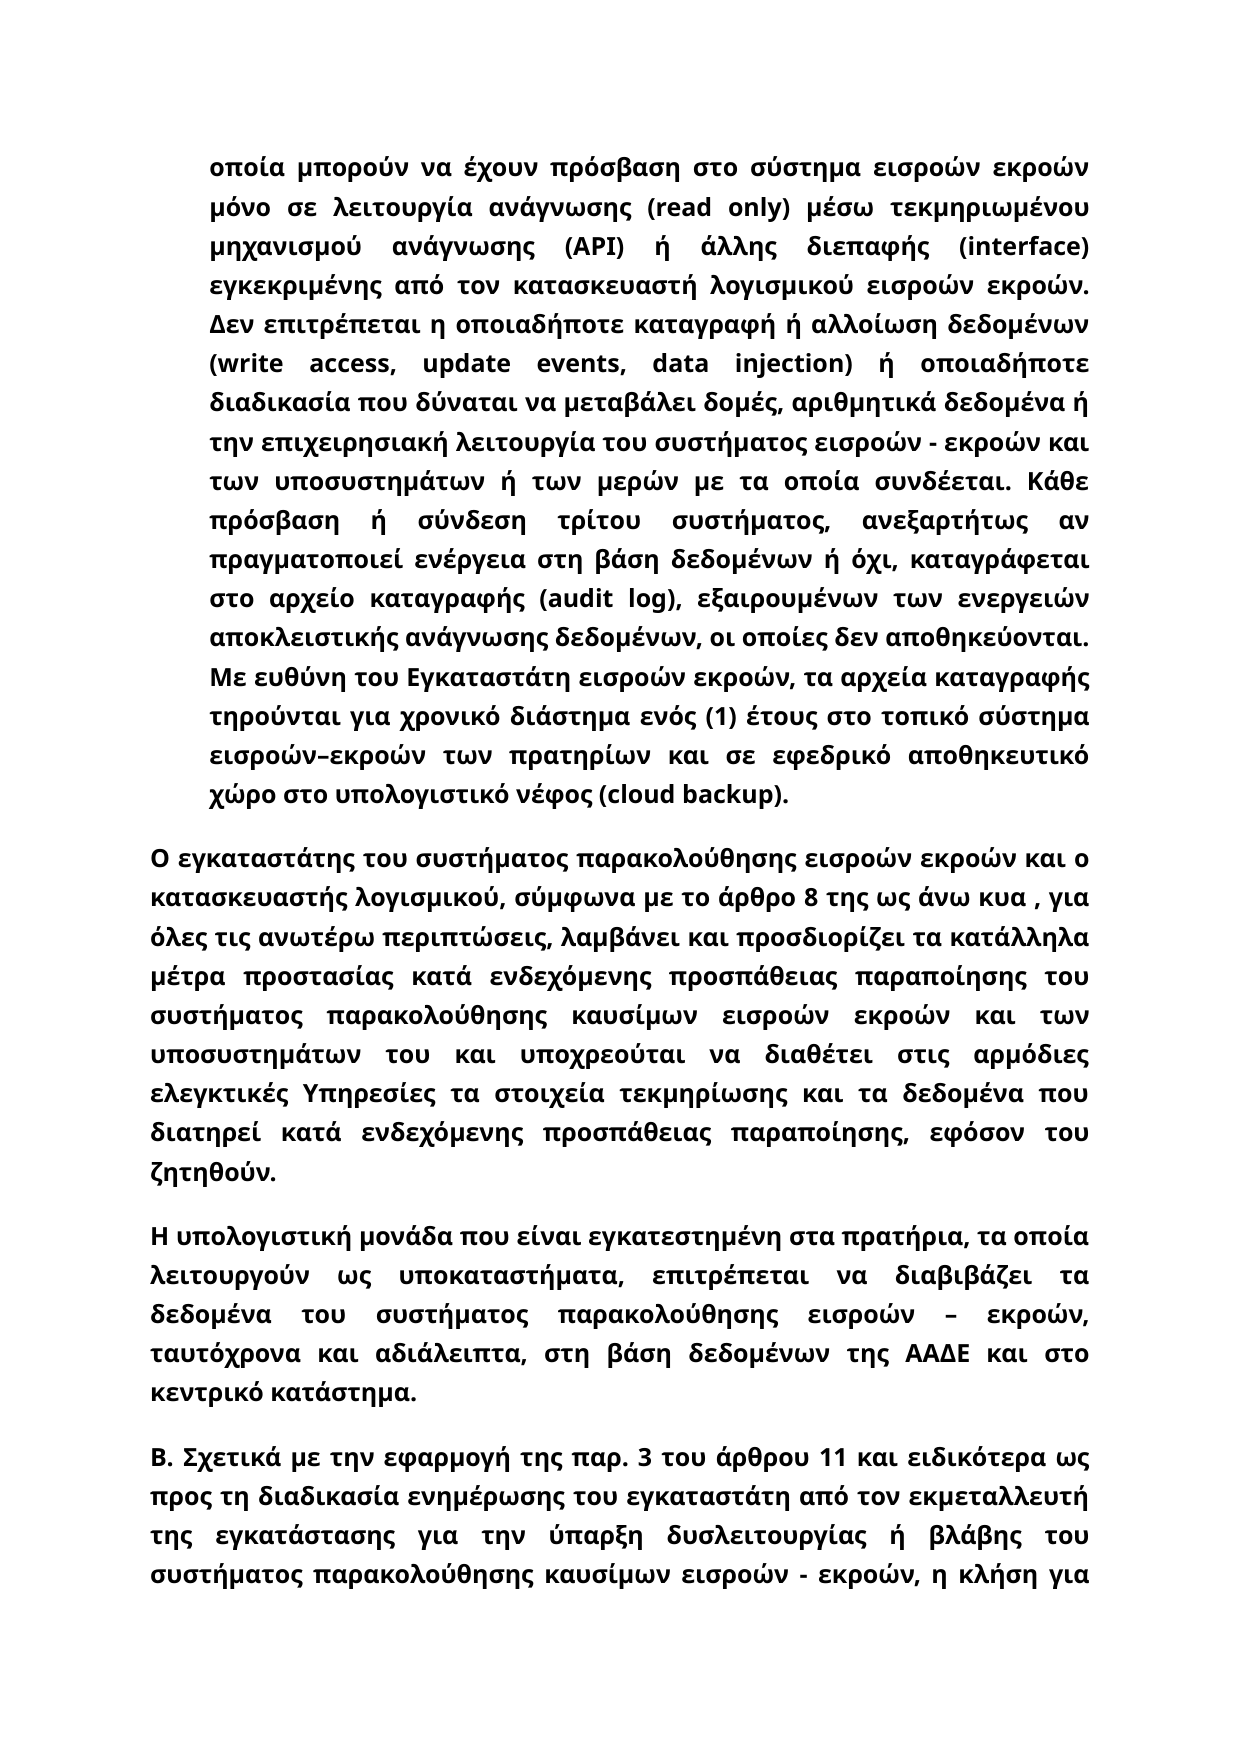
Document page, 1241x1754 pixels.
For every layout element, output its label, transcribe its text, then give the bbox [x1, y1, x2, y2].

list οποία μπορούν να έχουν πρόσβαση στο σύστημα εισροών εκροών μόνο σε λειτουργία ανάγνωσης (read only) μέσω τεκμηριωμένου μηχανισμού ανάγνωσης (API) ή άλλης διεπαφής (interface) εγκεκριμένης από τον κατασκευαστή λογισμικού εισροών εκροών. Δεν επιτρέπεται η οποιαδήποτε καταγραφή ή αλλοίωση δεδομένων (write access, update events, data injection) ή οποιαδήποτε διαδικασία που δύναται να μεταβάλει δομές, αριθμητικά δεδομένα ή την επιχειρησιακή λειτουργία του συστήματος εισροών - εκροών και των υποσυστημάτων ή των μερών με τα οποία συνδέεται. Κάθε πρόσβαση ή σύνδεση τρίτου συστήματος, ανεξαρτήτως αν πραγματοποιεί ενέργεια στη βάση δεδομένων ή όχι, καταγράφεται στο αρχείο καταγραφής (audit log), εξαιρουμένων των ενεργειών αποκλειστικής ανάγνωσης δεδομένων, οι οποίες δεν αποθηκεύονται. Με ευθύνη του Εγκαταστάτη εισροών εκροών, τα αρχεία καταγραφής τηρούνται για χρονικό διάστημα ενός (1) έτους στο τοπικό σύστημα εισροών–εκροών των πρατηρίων και σε εφεδρικό αποθηκευτικό χώρο στο υπολογιστικό νέφος (cloud backup). [150, 150, 1090, 811]
text Β. Σχετικά με την εφαρμογή της παρ. 3 του άρθρου 11 και ειδικότερα ως προς τη διαδικασία ενημέρωσης του εγκαταστάτη από τον εκμεταλλευτή της εγκατάστασης για την ύπαρξη δυσλειτουργίας ή βλάβης του συστήματος παρακολούθησης καυσίμων εισροών - εκροών, η κλήση για [150, 1439, 1090, 1591]
text Ο εγκαταστάτης του συστήματος παρακολούθησης εισροών εκροών και ο κατασκευαστής λογισμικού, σύμφωνα με το άρθρο 8 της ως άνω κυα , για όλες τις ανωτέρω περιπτώσεις, λαμβάνει και προσδιορίζει τα κατάλληλα μέτρα προστασίας κατά ενδεχόμενης προσπάθειας παραποίησης του συστήματος παρακολούθησης καυσίμων εισροών εκροών και των υποσυστημάτων του και υποχρεούται να διαθέτει στις αρμόδιες ελεγκτικές Υπηρεσίες τα στοιχεία τεκμηρίωσης και τα δεδομένα που διατηρεί κατά ενδεχόμενης προσπάθειας παραποίησης, εφόσον του ζητηθούν. [150, 841, 1090, 1188]
text Η υπολογιστική μονάδα που είναι εγκατεστημένη στα πρατήρια, τα οποία λειτουργούν ως υποκαταστήματα, επιτρέπεται να διαβιβάζει τα δεδομένα του συστήματος παρακολούθησης εισροών – εκροών, ταυτόχρονα και αδιάλειπτα, στη βάση δεδομένων της ΑΑΔΕ και στο κεντρικό κατάστημα. [150, 1218, 1090, 1409]
